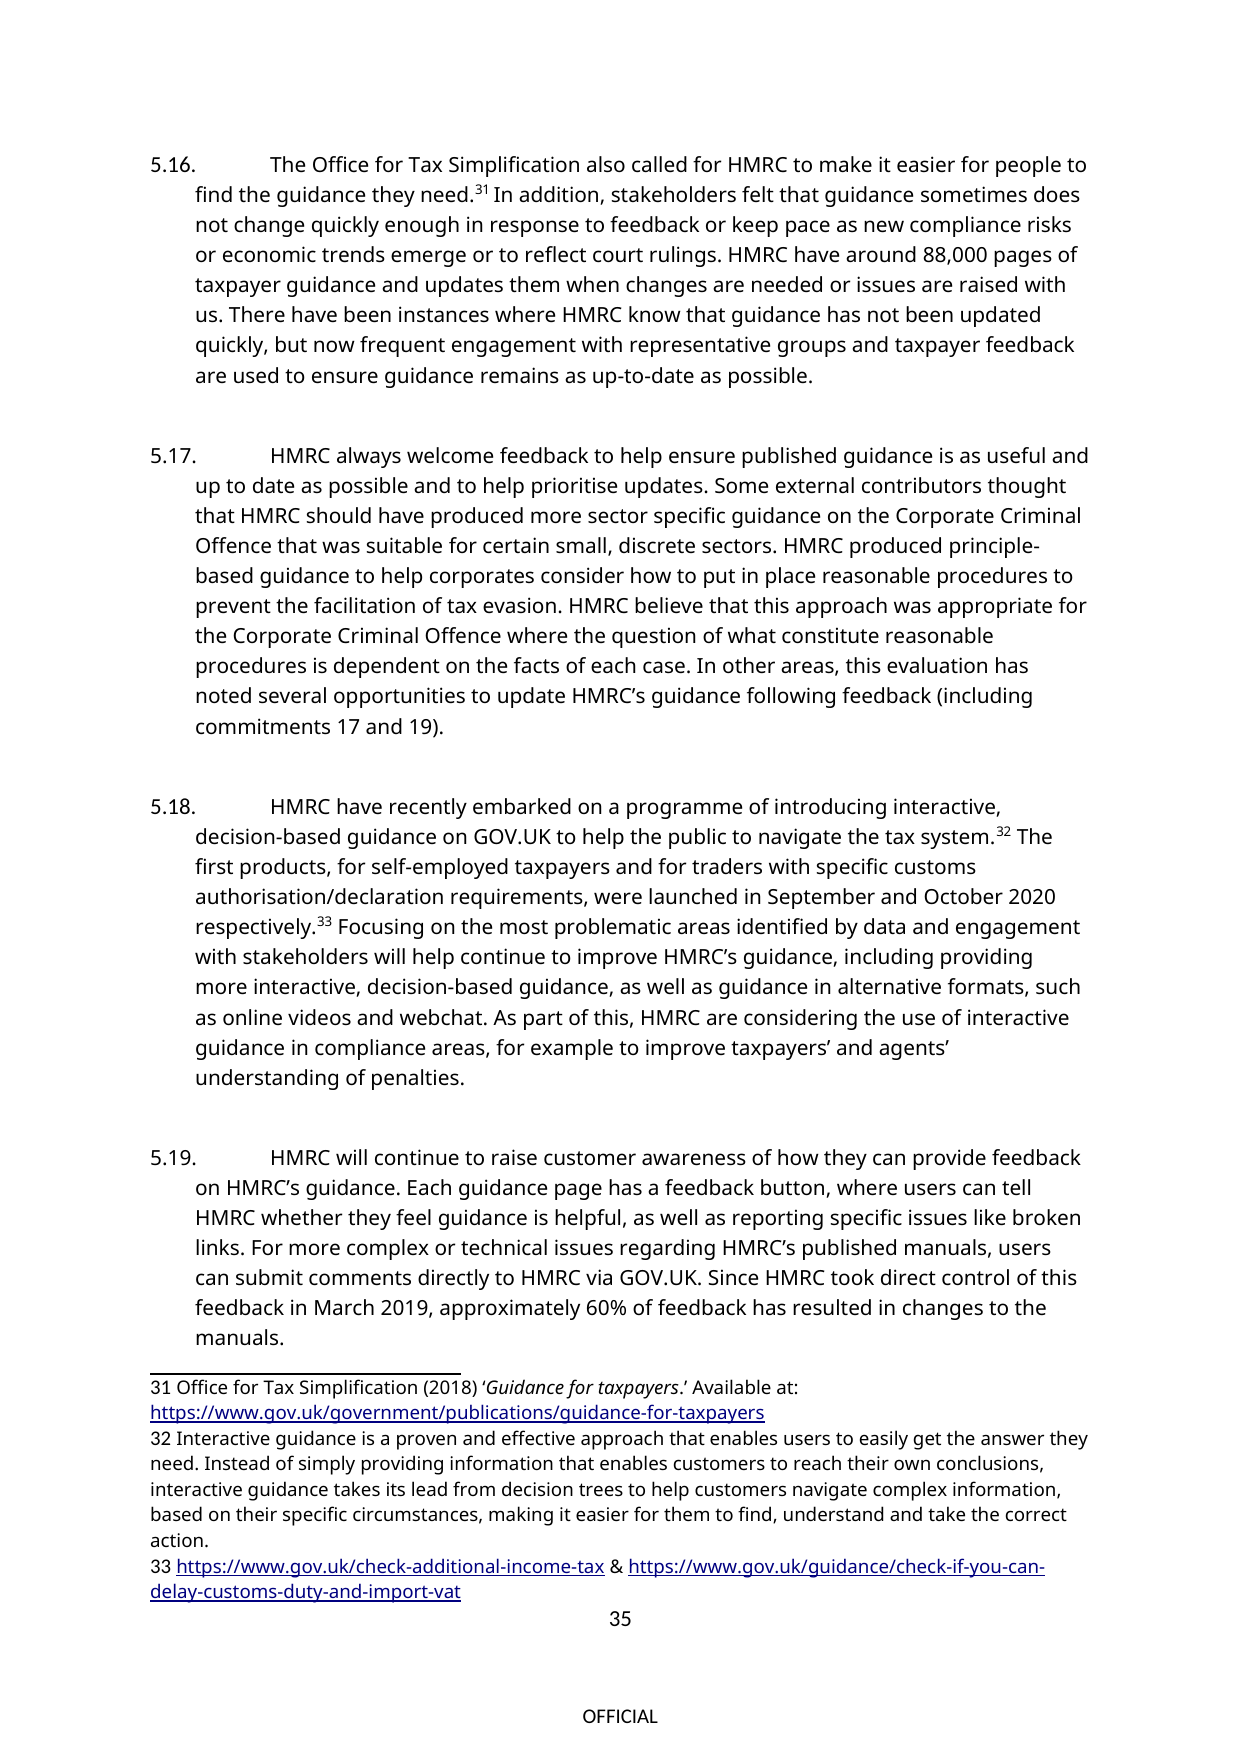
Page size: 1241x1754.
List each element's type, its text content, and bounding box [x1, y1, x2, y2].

list The Office for Tax Simplification also called for HMRC to make it easier for people to find the guidance they need. In addition, stakeholders felt that guidance sometimes does not change quickly enough in response to feedback or keep pace as new compliance risks or economic trends emerge or to reflect court rulings. HMRC have around 88,000 pages of taxpayer guidance and updates them when changes are needed or issues are raised with us. There have been instances where HMRC know that guidance has not been updated quickly, but now frequent engagement with representative groups and taxpayer feedback are used to ensure guidance remains as up-to-date as possible. [150, 150, 1090, 389]
list HMRC always welcome feedback to help ensure published guidance is as useful and up to date as possible and to help prioritise updates. Some external contributors thought that HMRC should have produced more sector specific guidance on the Corporate Criminal Offence that was suitable for certain small, discrete sectors. HMRC produced principle-based guidance to help corporates consider how to put in place reasonable procedures to prevent the facilitation of tax evasion. HMRC believe that this approach was appropriate for the Corporate Criminal Offence where the question of what constitute reasonable procedures is dependent on the facts of each case. In other areas, this evaluation has noted several opportunities to update HMRC’s guidance following feedback (including commitments 17 and 19). [150, 441, 1090, 740]
list Interactive guidance is a proven and effective approach that enables users to easily get the answer they need. Instead of simply providing information that enables customers to reach their own conclusions, interactive guidance takes its lead from decision trees to help customers navigate complex information, based on their specific circumstances, making it easier for them to find, understand and take the correct action. [150, 1425, 1090, 1553]
list HMRC will continue to raise customer awareness of how they can provide feedback on HMRC’s guidance. Each guidance page has a feedback button, where users can tell HMRC whether they feel guidance is helpful, as well as reporting specific issues like broken links. For more complex or technical issues regarding HMRC’s published manuals, users can submit comments directly to HMRC via GOV.UK. Since HMRC took direct control of this feedback in March 2019, approximately 60% of feedback has resulted in changes to the manuals. [150, 1143, 1090, 1352]
list Office for Tax Simplification (2018) ‘Guidance for taxpayers.’ Available at: https://www.gov.uk/government/publications/guidance-for-taxpayers [150, 1374, 1090, 1425]
list HMRC have recently embarked on a programme of introducing interactive, decision-based guidance on GOV.UK to help the public to navigate the tax system. The first products, for self-employed taxpayers and for traders with specific customs authorisation/declaration requirements, were launched in September and October 2020 respectively. Focusing on the most problematic areas identified by data and engagement with stakeholders will help continue to improve HMRC’s guidance, including providing more interactive, decision-based guidance, as well as guidance in alternative formats, such as online videos and webchat. As part of this, HMRC are considering the use of interactive guidance in compliance areas, for example to improve taxpayers’ and agents’ understanding of penalties. [150, 792, 1090, 1091]
list https://www.gov.uk/check-additional-income-tax & https://www.gov.uk/guidance/check-if-you-can-delay-customs-duty-and-import-vat [150, 1553, 1090, 1604]
